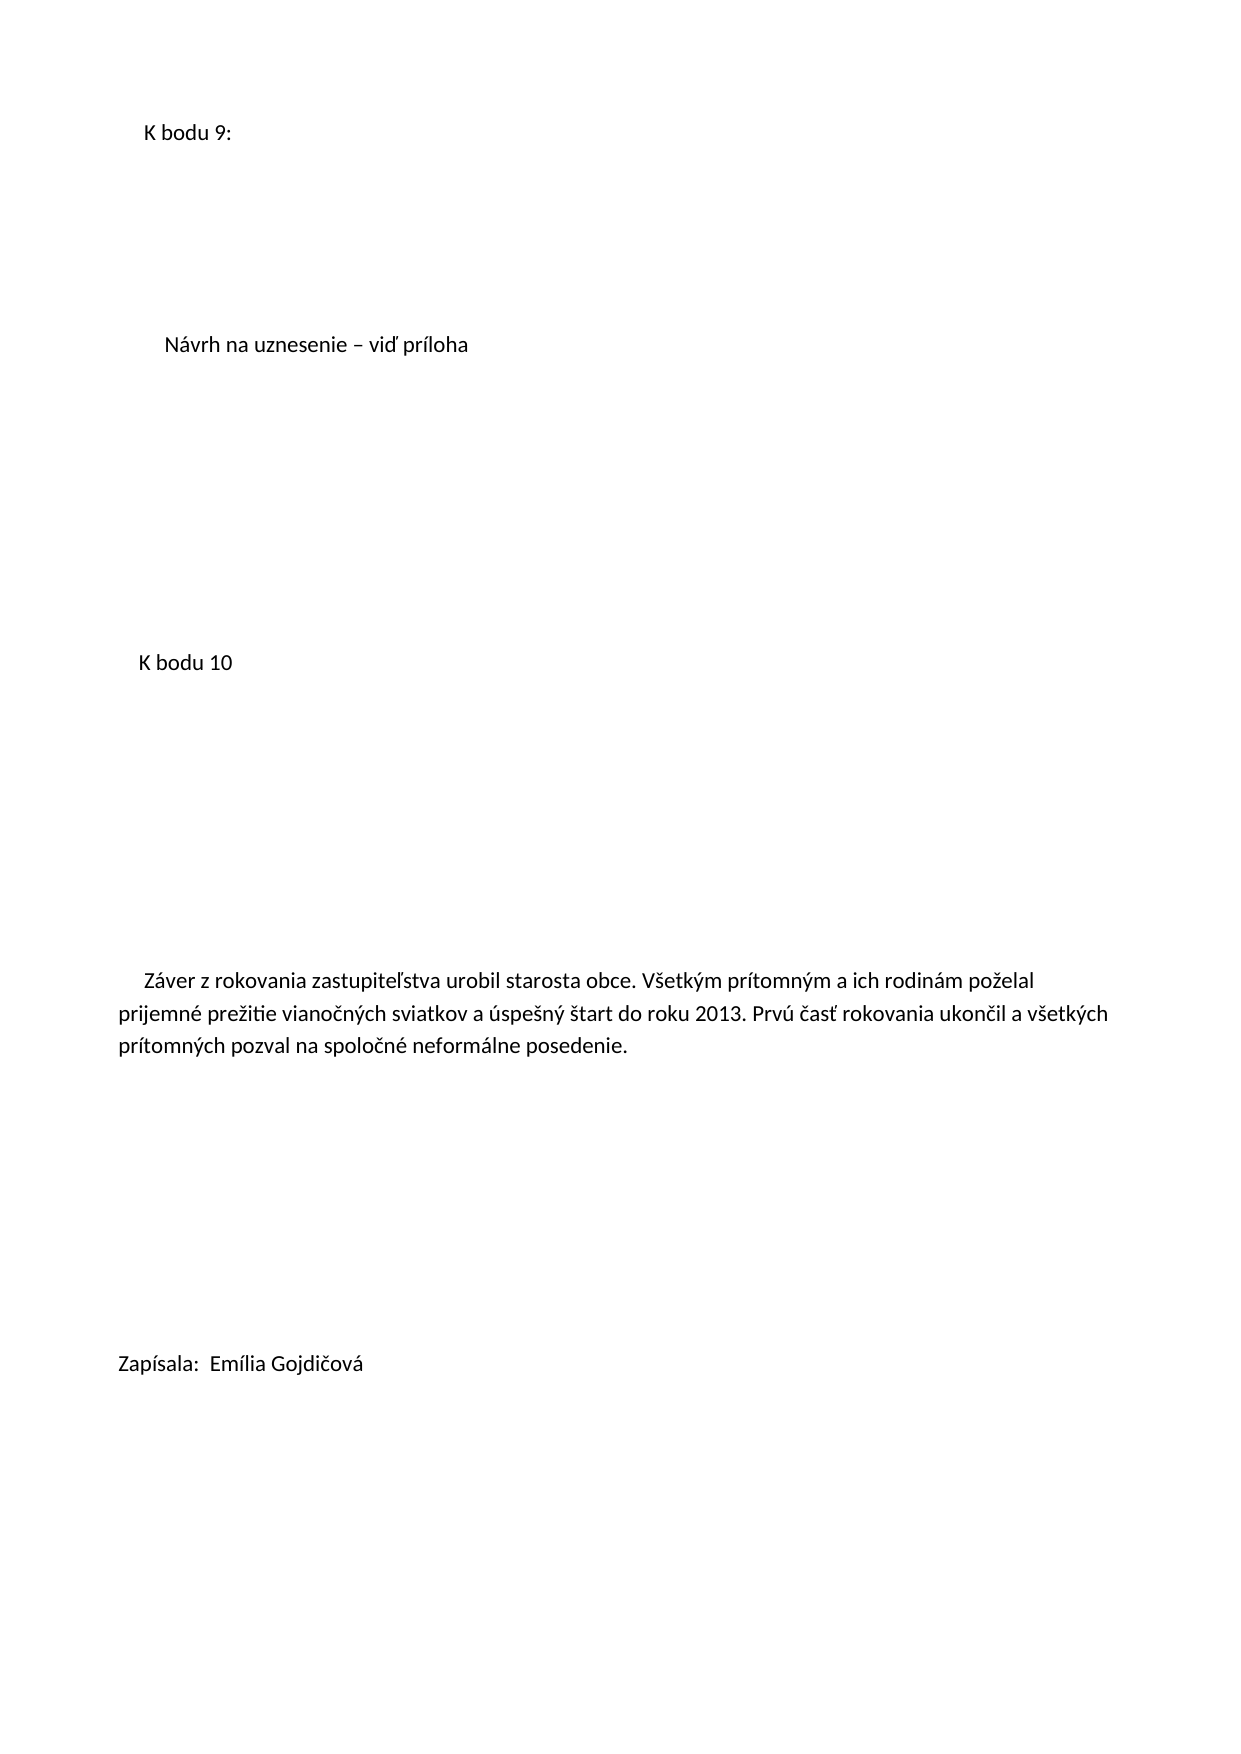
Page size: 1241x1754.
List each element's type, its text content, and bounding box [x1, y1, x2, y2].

text Záver z rokovania zastupiteľstva urobil starosta obce. Všetkým prítomným a ich rodinám poželal prijemné prežitie vianočných sviatkov a úspešný štart do roku 2013. Prvú časť rokovania ukončil a všetkých prítomných pozval na spoločné neformálne posedenie. [118, 966, 1122, 1059]
text Zapísala: Emília Gojdičová [118, 1349, 1122, 1377]
text Návrh na uznesenie – viď príloha [118, 330, 1122, 358]
text K bodu 10 [118, 648, 1122, 676]
text K bodu 9: [118, 118, 1122, 146]
